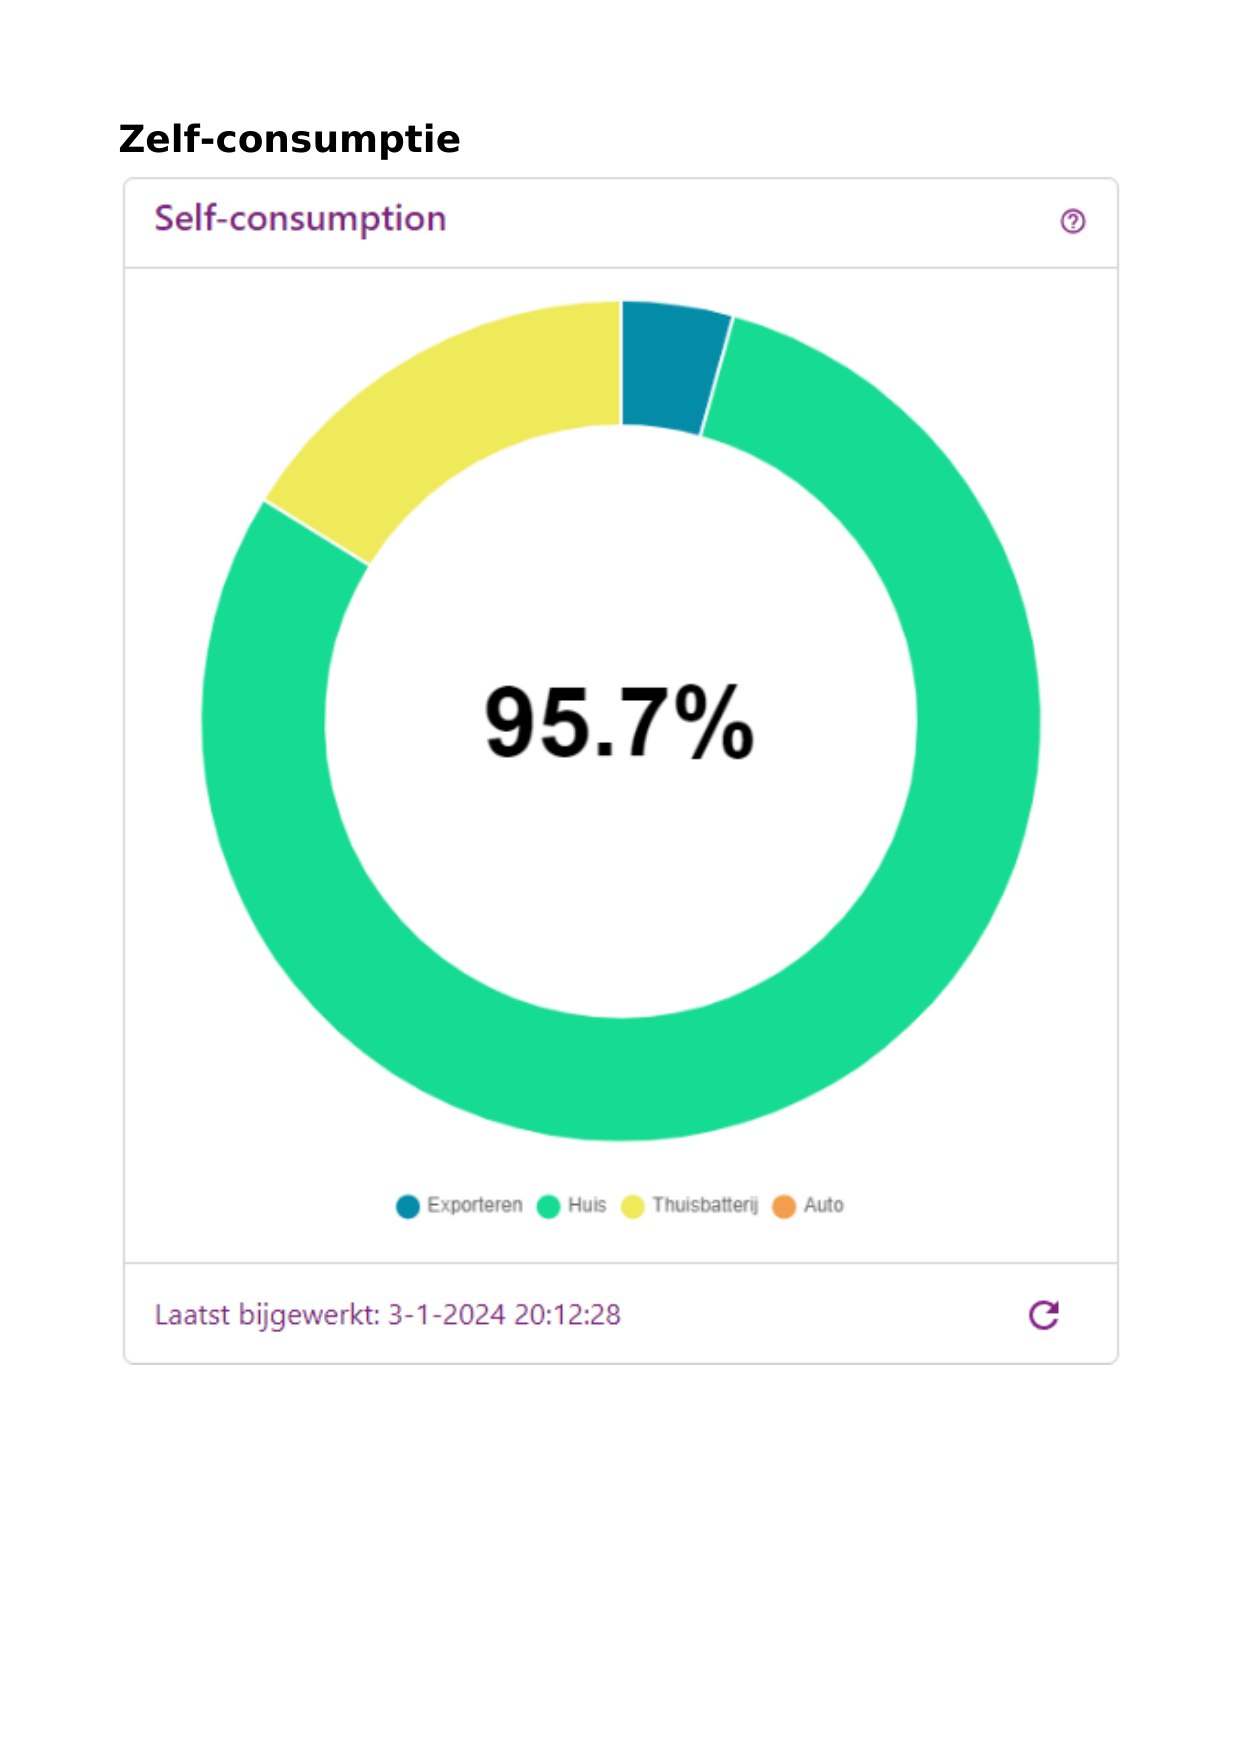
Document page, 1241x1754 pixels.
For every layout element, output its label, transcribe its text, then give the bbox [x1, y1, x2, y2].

picture [118, 174, 1123, 1365]
subtitle Zelf-consumptie [118, 118, 1122, 162]
